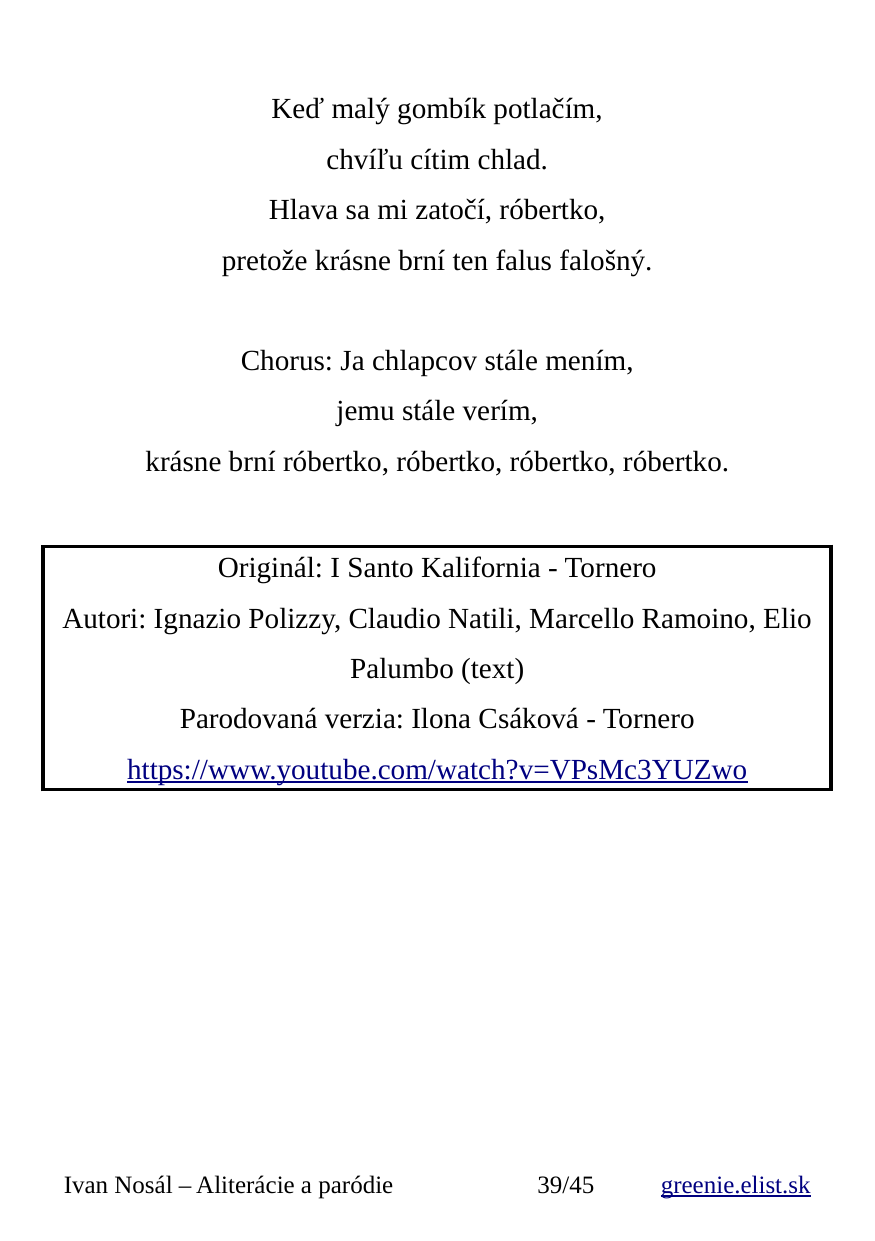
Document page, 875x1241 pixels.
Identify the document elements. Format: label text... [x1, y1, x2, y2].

text Chorus: Ja chlapcov stále mením, [41, 343, 833, 377]
text Autori: Ignazio Polizzy, Claudio Natili, Marcello Ramoino, Elio Palumbo (text) [45, 595, 829, 685]
text Hlava sa mi zatočí, róbertko, [41, 192, 833, 226]
text pretože krásne brní ten falus falošný. [41, 243, 833, 276]
text Originál: I Santo Kalifornia - Tornero [45, 548, 829, 584]
text Parodovaná verzia: Ilona Csáková - Tornero [45, 695, 829, 735]
text chvíľu cítim chlad. [41, 142, 833, 176]
text jemu stále verím, [41, 393, 833, 427]
text Keď malý gombík potlačím, [41, 92, 833, 125]
text krásne brní róbertko, róbertko, róbertko, róbertko. [41, 444, 833, 477]
text https://www.youtube.com/watch?v=VPsMc3YUZwo [45, 746, 829, 788]
